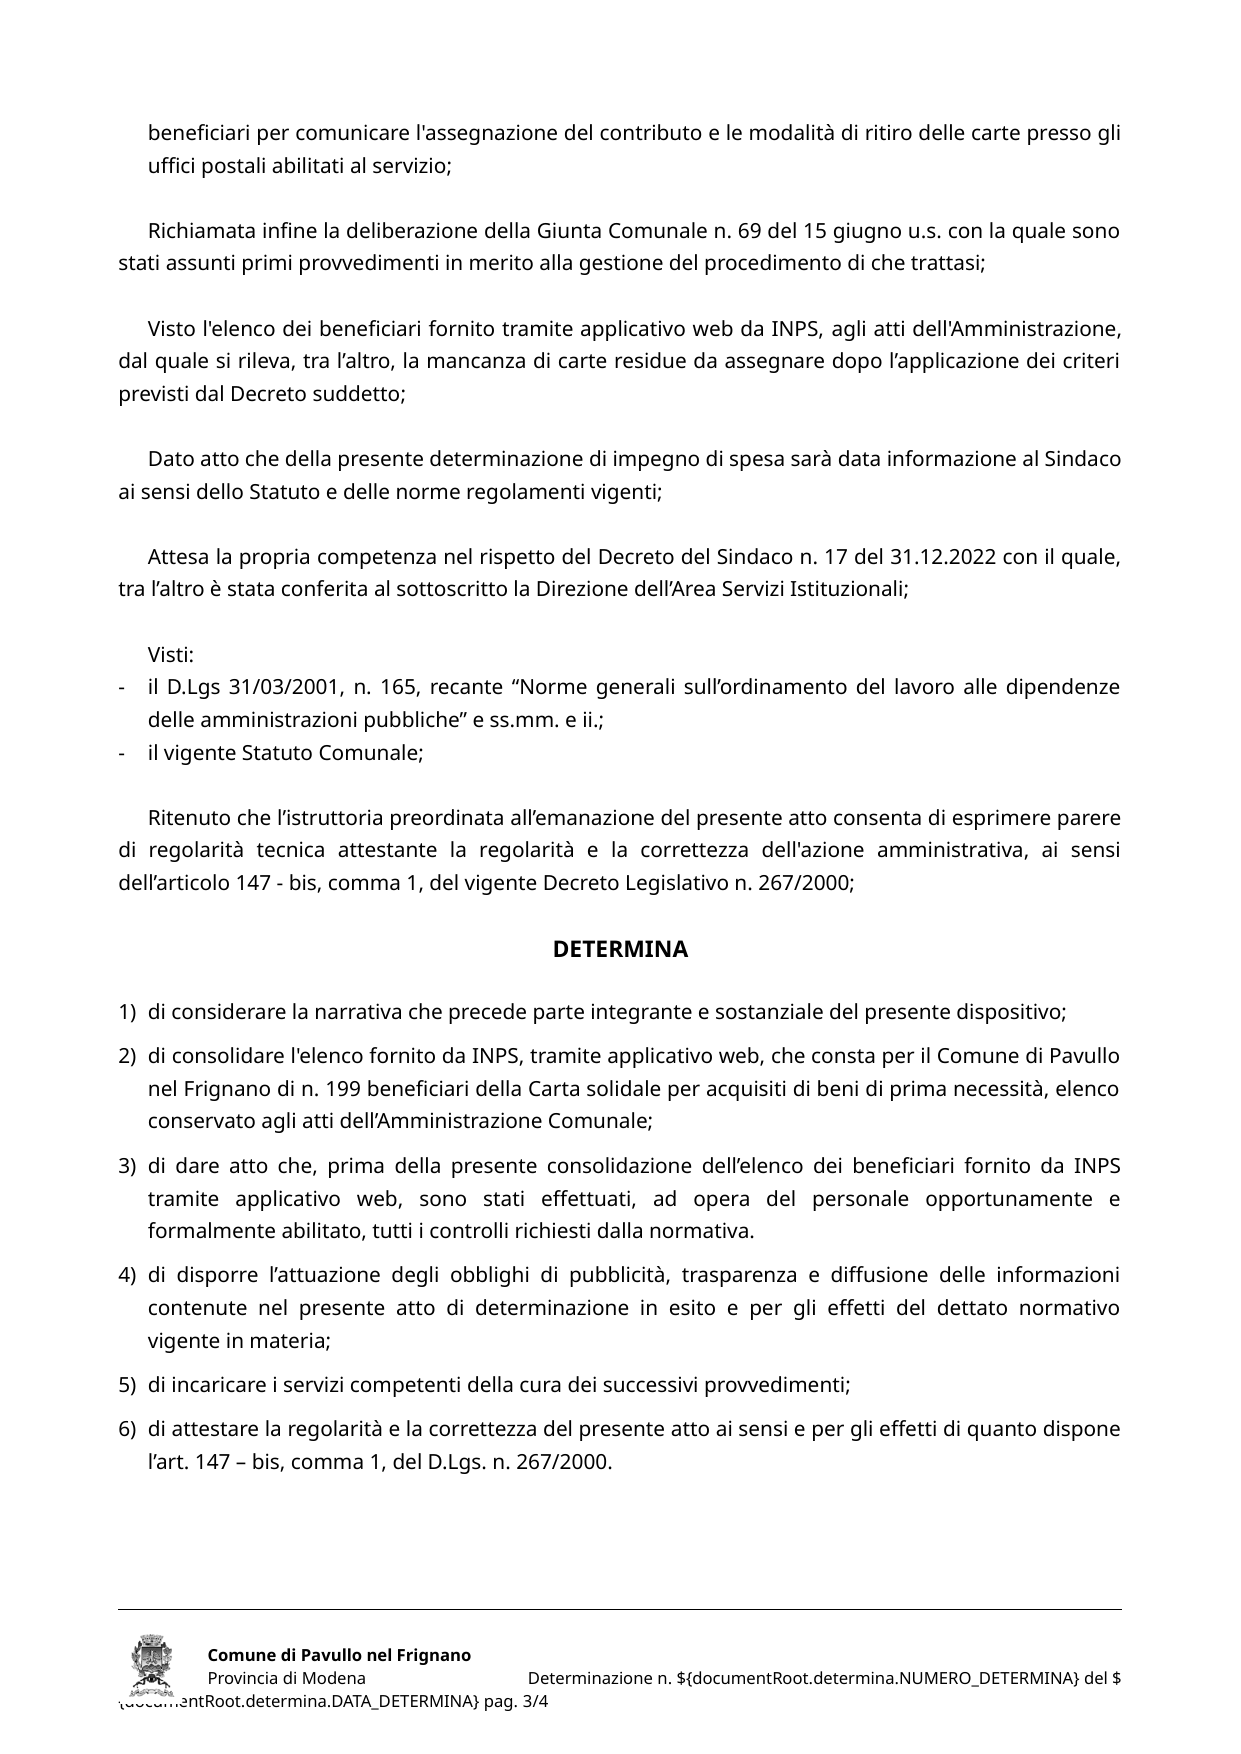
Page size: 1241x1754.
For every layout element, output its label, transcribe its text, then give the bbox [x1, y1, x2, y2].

list il D.Lgs 31/03/2001, n. 165, recante “Norme generali sull’ordinamento del lavoro alle dipendenze delle amministrazioni pubbliche” e ss.mm. e ii.; [118, 672, 1122, 733]
list beneficiari per comunicare l'assegnazione del contributo e le modalità di ritiro delle carte presso gli uffici postali abilitati al servizio; [118, 118, 1122, 179]
text Visti: [118, 640, 1122, 668]
list di incaricare i servizi competenti della cura dei successivi provvedimenti; [118, 1370, 1122, 1399]
text Richiamata infine la deliberazione della Giunta Comunale n. 69 del 15 giugno u.s. con la quale sono stati assunti primi provvedimenti in merito alla gestione del procedimento di che trattasi; [118, 216, 1122, 277]
text Attesa la propria competenza nel rispetto del Decreto del Sindaco n. 17 del 31.12.2022 con il quale, tra l’altro è stata conferita al sottoscritto la Direzione dell’Area Servizi Istituzionali; [118, 542, 1122, 603]
list il vigente Statuto Comunale; [118, 738, 1122, 766]
text Visto l'elenco dei beneficiari fornito tramite applicativo web da INPS, agli atti dell'Amministrazione, dal quale si rileva, tra l’altro, la mancanza di carte residue da assegnare dopo l’applicazione dei criteri previsti dal Decreto suddetto; [118, 314, 1122, 407]
list di attestare la regolarità e la correttezza del presente atto ai sensi e per gli effetti di quanto dispone l’art. 147 – bis, comma 1, del D.Lgs. n. 267/2000. [118, 1414, 1122, 1476]
list di consolidare l'elenco fornito da INPS, tramite applicativo web, che consta per il Comune di Pavullo nel Frignano di n. 199 beneficiari della Carta solidale per acquisiti di beni di prima necessità, elenco conservato agli atti dell’Amministrazione Comunale; [118, 1041, 1122, 1135]
text DETERMINA [118, 933, 1122, 964]
text Ritenuto che l’istruttoria preordinata all’emanazione del presente atto consenta di esprimere parere di regolarità tecnica attestante la regolarità e la correttezza dell'azione amministrativa, ai sensi dell’articolo 147 - bis, comma 1, del vigente Decreto Legislativo n. 267/2000; [118, 803, 1122, 896]
list di disporre l’attuazione degli obblighi di pubblicità, trasparenza e diffusione delle informazioni contenute nel presente atto di determinazione in esito e per gli effetti del dettato normativo vigente in materia; [118, 1261, 1122, 1354]
list di considerare la narrativa che precede parte integrante e sostanziale del presente dispositivo; [118, 997, 1122, 1026]
text Dato atto che della presente determinazione di impegno di spesa sarà data informazione al Sindaco ai sensi dello Statuto e delle norme regolamenti vigenti; [118, 444, 1122, 505]
picture [120, 1631, 183, 1704]
list di dare atto che, prima della presente consolidazione dell’elenco dei beneficiari fornito da INPS tramite applicativo web, sono stati effettuati, ad opera del personale opportunamente e formalmente abilitato, tutti i controlli richiesti dalla normativa. [118, 1151, 1122, 1245]
